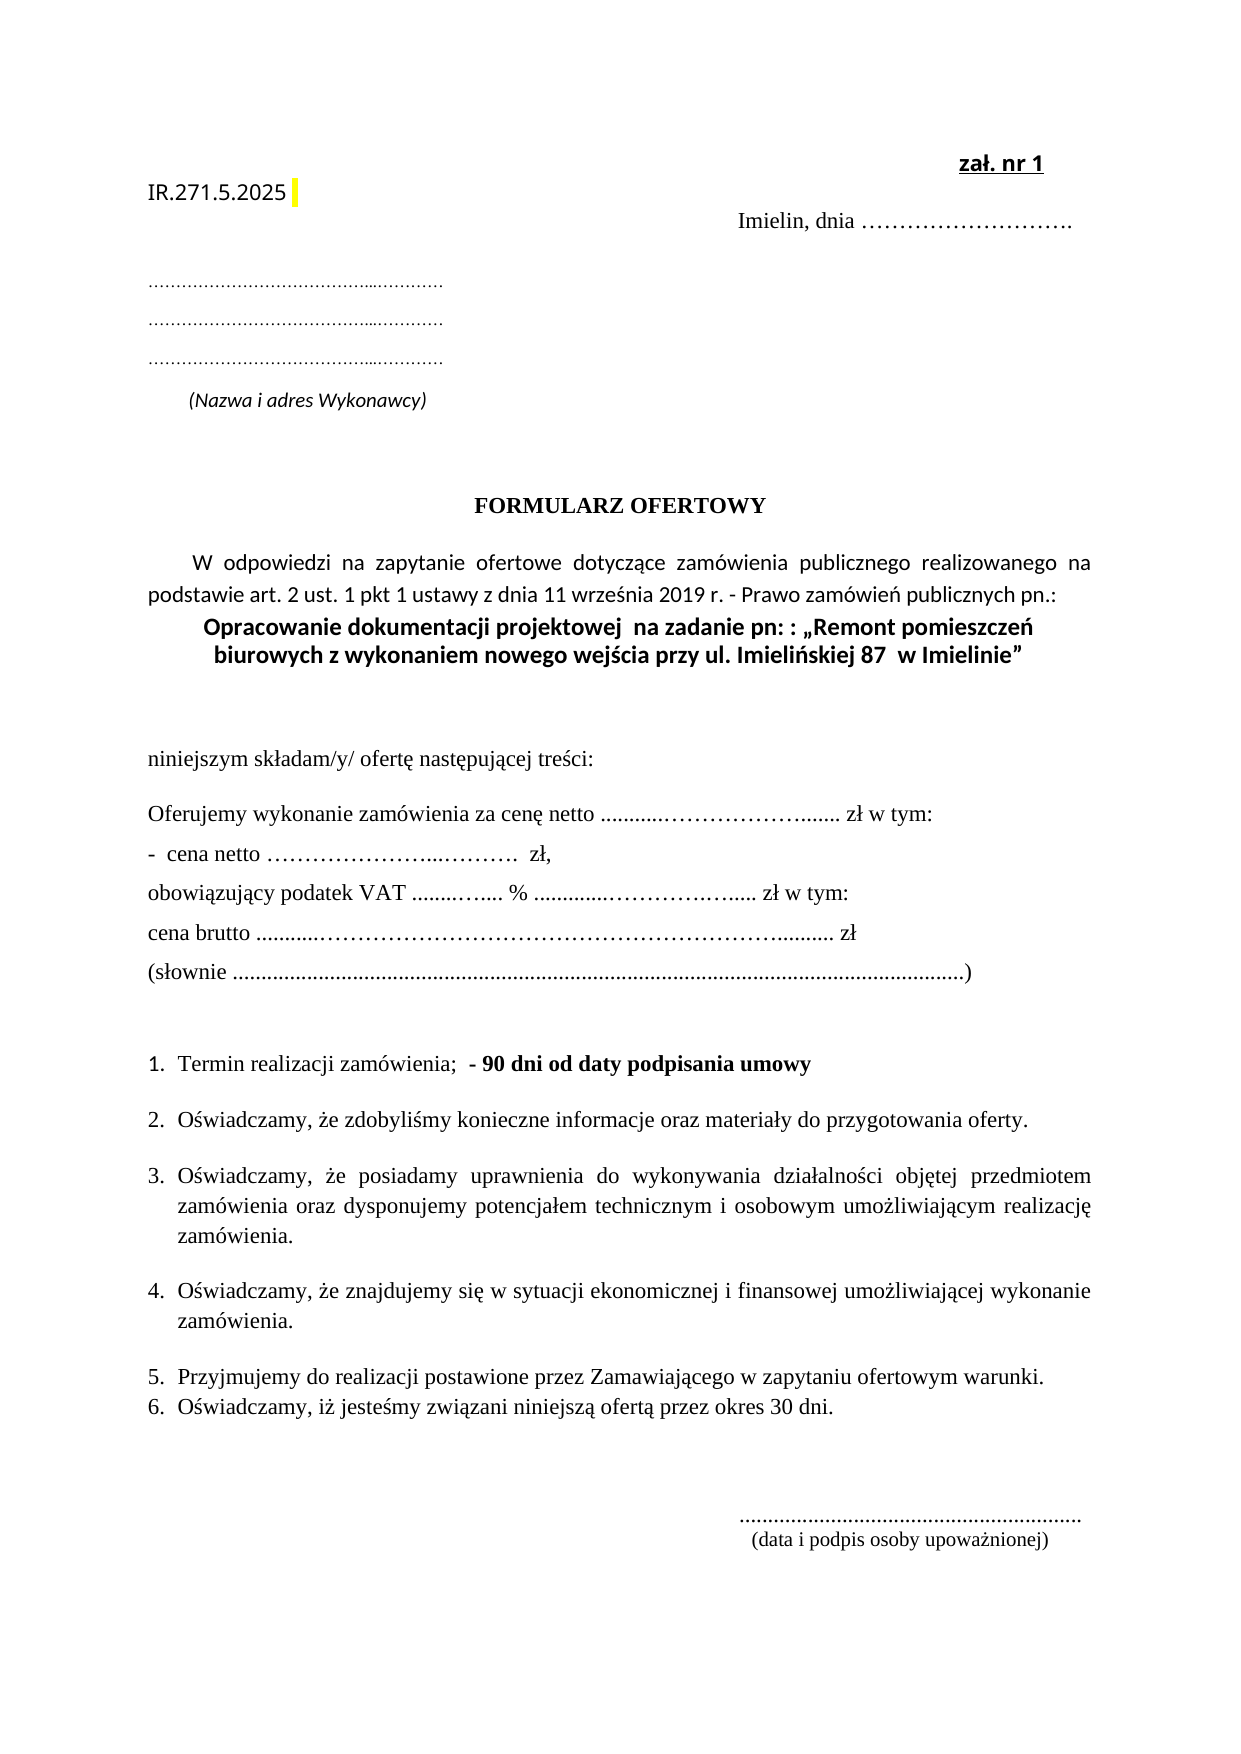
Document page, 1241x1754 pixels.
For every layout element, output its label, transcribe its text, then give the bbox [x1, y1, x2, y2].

text FORMULARZ OFERTOWY [148, 492, 1093, 519]
text …………………………………...………… [148, 348, 1093, 368]
list Oświadczamy, że posiadamy uprawnienia do wykonywania działalności objętej przedmiotem zamówienia oraz dysponujemy potencjałem technicznym i osobowym umożliwiającym realizację zamówienia. [148, 1162, 1093, 1248]
text …………………………………...………… [148, 310, 1093, 329]
list Oświadczamy, że znajdujemy się w sytuacji ekonomicznej i finansowej umożliwiającej wykonanie zamówienia. [148, 1277, 1093, 1334]
text niniejszym składam/y/ ofertę następującej treści: [148, 745, 1093, 772]
list Termin realizacji zamówienia; - 90 dni od daty podpisania umowy [148, 1049, 1093, 1077]
text zał. nr 1 [885, 148, 1093, 177]
list Oświadczamy, iż jesteśmy związani niniejszą ofertą przez okres 30 dni. [148, 1393, 1093, 1419]
list Oświadczamy, że zdobyliśmy konieczne informacje oraz materiały do przygotowania oferty. [148, 1106, 1093, 1133]
text (słownie ................................................................................................................................) [148, 958, 1093, 985]
text ............................................................ [148, 1501, 1093, 1527]
text Imielin, dnia ………………………. [148, 207, 1093, 233]
text …………………………………...………… [148, 272, 1093, 291]
text Opracowanie dokumentacji projektowej na zadanie pn: : „Remont pomieszczeń biurowych z wykonaniem nowego wejścia przy ul. Imielińskiej 87 w Imielinie” [148, 612, 1089, 669]
list Przyjmujemy do realizacji postawione przez Zamawiającego w zapytaniu ofertowym warunki. [148, 1363, 1093, 1389]
text IR.271.5.2025 [148, 177, 1093, 207]
text (Nazwa i adres Wykonawcy) [148, 387, 1093, 412]
list - cena netto …………………...………. zł, [148, 840, 1093, 866]
text obowiązujący podatek VAT ........….... % .............………….…..... zł w tym: [148, 879, 1093, 906]
text cena brutto ...........…………………………………………………….......... zł [148, 919, 1093, 945]
list Oferujemy wykonanie zamówienia za cenę netto ...........………………....... zł w tym: [148, 801, 1093, 827]
text (data i podpis osoby upoważnionej) [148, 1527, 1093, 1551]
text W odpowiedzi na zapytanie ofertowe dotyczące zamówienia publicznego realizowanego na podstawie art. 2 ust. 1 pkt 1 ustawy z dnia 11 września 2019 r. - Prawo zamówień publicznych pn.: [148, 548, 1093, 608]
